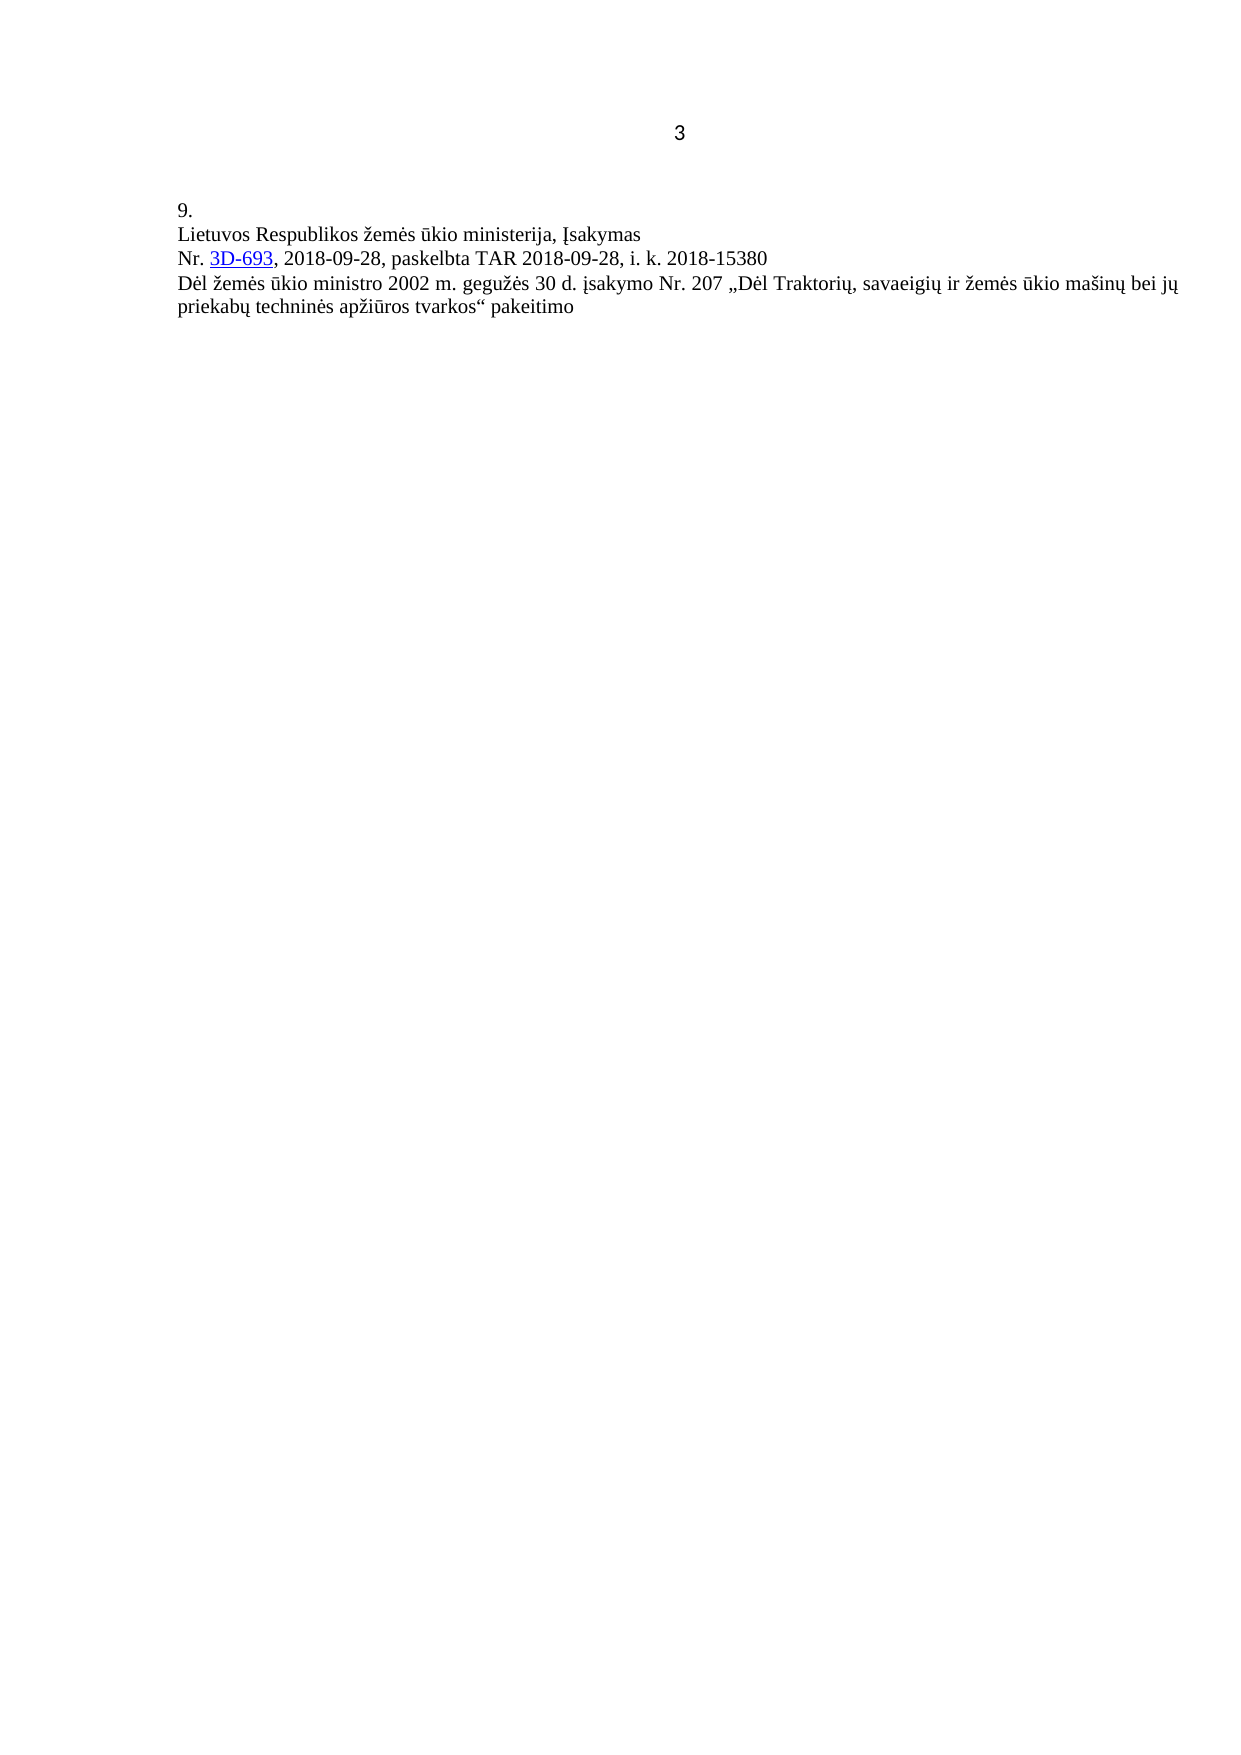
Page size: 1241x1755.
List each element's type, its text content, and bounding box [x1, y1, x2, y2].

text 9. [177, 198, 1181, 222]
text Dėl žemės ūkio ministro 2002 m. gegužės 30 d. įsakymo Nr. 207 „Dėl Traktorių, savaeigių ir žemės ūkio mašinų bei jų priekabų techninės apžiūros tvarkos“ pakeitimo [177, 270, 1181, 318]
text Lietuvos Respublikos žemės ūkio ministerija, Įsakymas [177, 222, 1181, 246]
text Nr. 3D-693, 2018-09-28, paskelbta TAR 2018-09-28, i. k. 2018-15380 [177, 246, 1181, 270]
